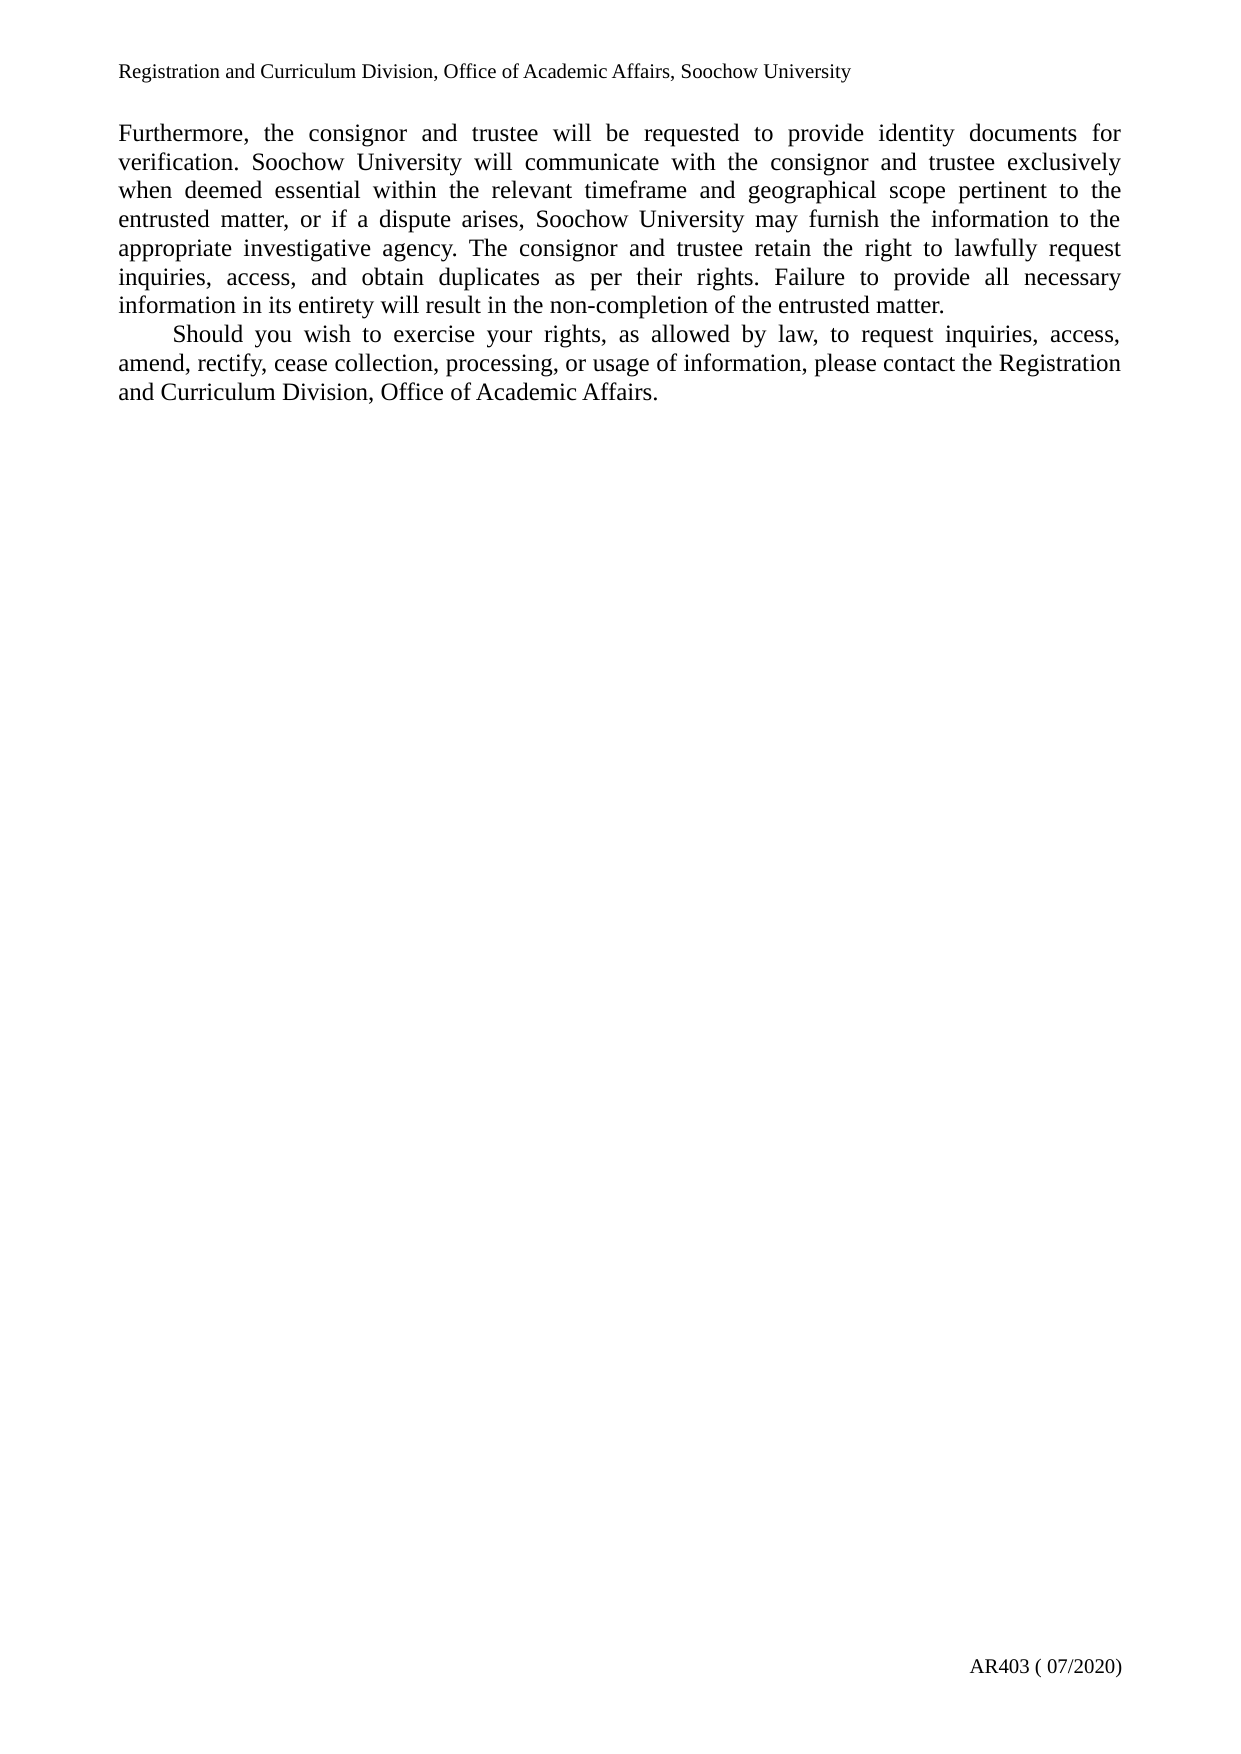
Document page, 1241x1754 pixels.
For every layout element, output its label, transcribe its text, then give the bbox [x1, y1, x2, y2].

text Furthermore, the consignor and trustee will be requested to provide identity documents for verification. Soochow University will communicate with the consignor and trustee exclusively when deemed essential within the relevant timeframe and geographical scope pertinent to the entrusted matter, or if a dispute arises, Soochow University may furnish the information to the appropriate investigative agency. The consignor and trustee retain the right to lawfully request inquiries, access, and obtain duplicates as per their rights. Failure to provide all necessary information in its entirety will result in the non-completion of the entrusted matter. [118, 118, 1122, 319]
text Should you wish to exercise your rights, as allowed by law, to request inquiries, access, amend, rectify, cease collection, processing, or usage of information, please contact the Registration and Curriculum Division, Office of Academic Affairs. [118, 319, 1122, 406]
